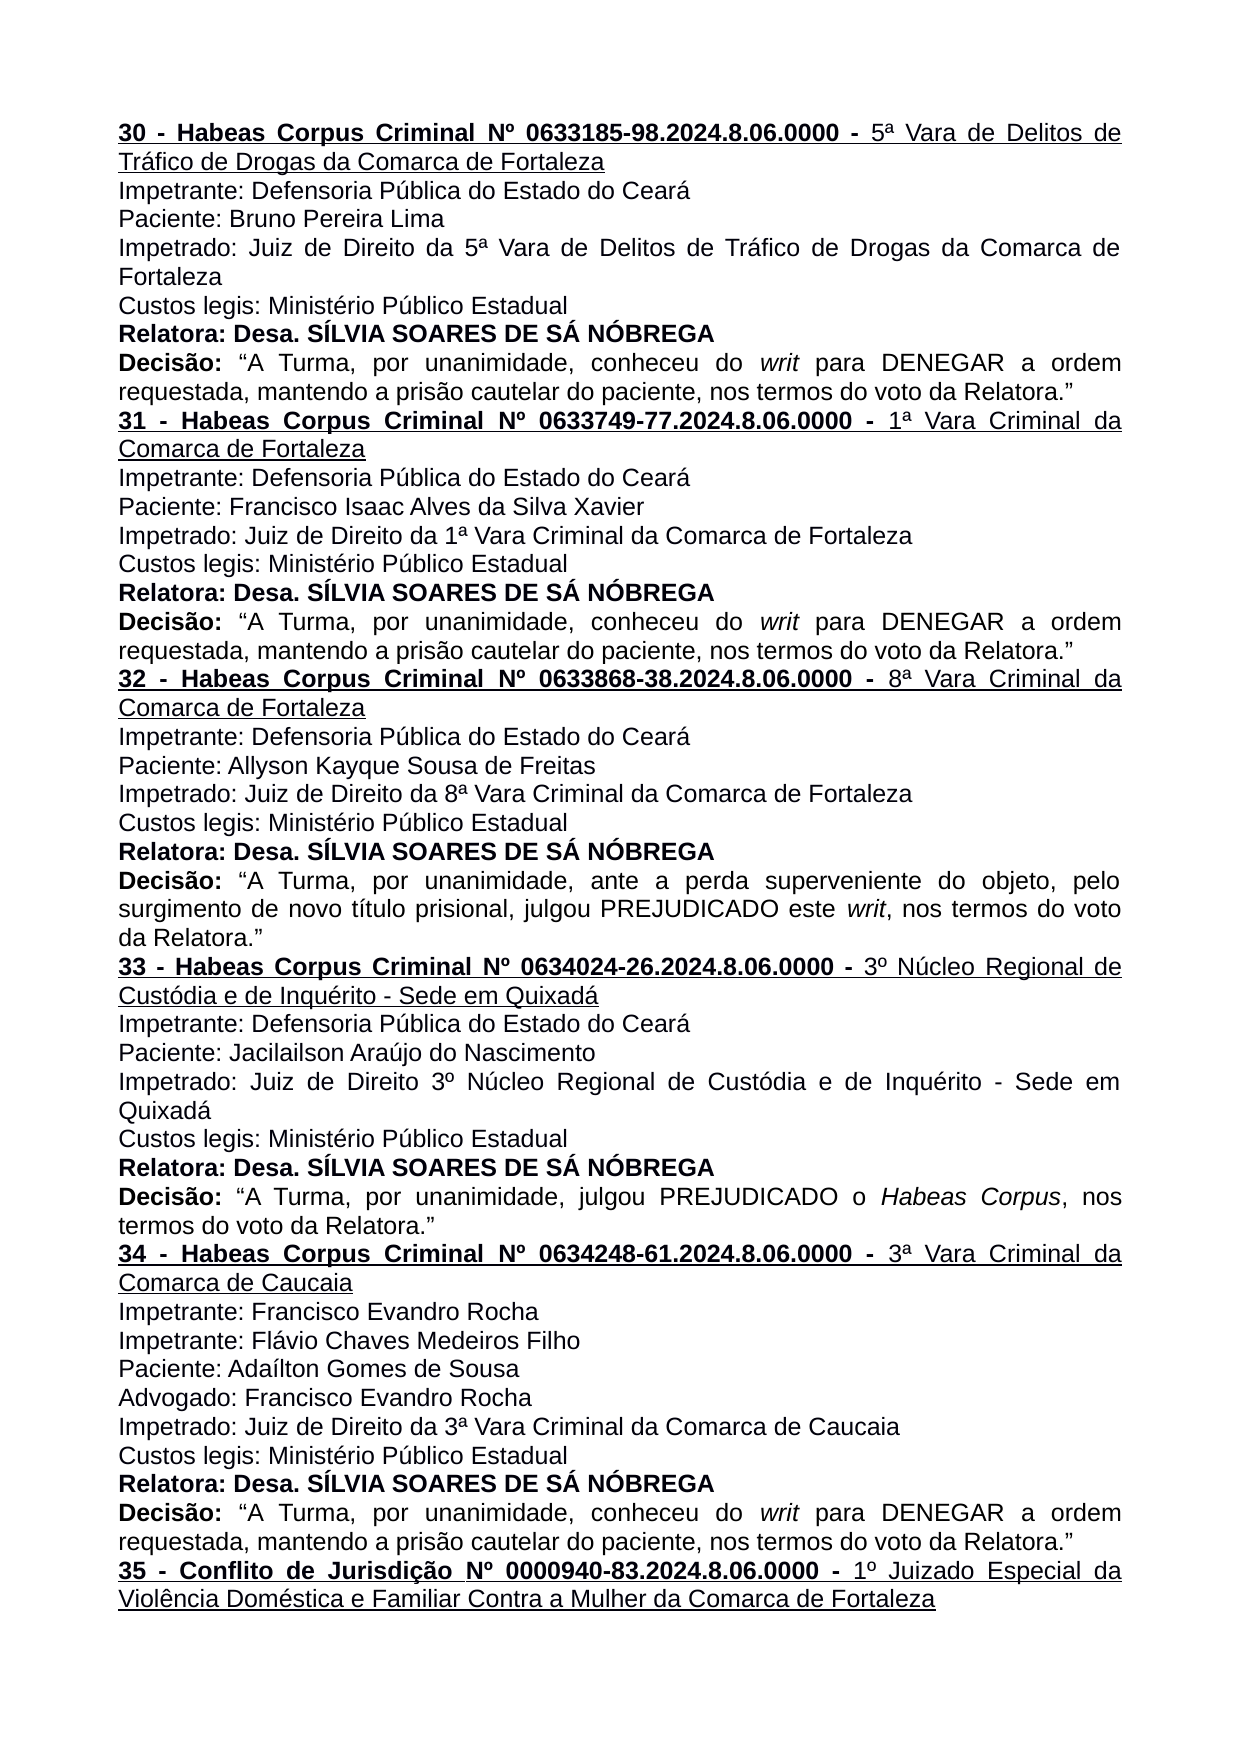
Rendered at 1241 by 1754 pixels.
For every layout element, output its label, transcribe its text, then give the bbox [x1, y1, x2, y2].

text Paciente: Jacilailson Araújo do Nascimento [118, 1038, 1122, 1067]
text Paciente: Bruno Pereira Lima [118, 204, 1122, 233]
text Decisão: “A Turma, por unanimidade, julgou PREJUDICADO o Habeas Corpus, nos termos do voto da Relatora.” [118, 1182, 1122, 1239]
text Paciente: Francisco Isaac Alves da Silva Xavier [118, 492, 1122, 521]
text Custos legis: Ministério Público Estadual [118, 291, 1122, 319]
text Decisão: “A Turma, por unanimidade, conheceu do writ para DENEGAR a ordem requestada, mantendo a prisão cautelar do paciente, nos termos do voto da Relatora.” [118, 607, 1122, 664]
text Relatora: Desa. SÍLVIA SOARES DE SÁ NÓBREGA [118, 1469, 1122, 1498]
text 32 - Habeas Corpus Criminal Nº 0633868-38.2024.8.06.0000 - 8ª Vara Criminal da [118, 664, 1122, 689]
text Paciente: Allyson Kayque Sousa de Freitas [118, 751, 1122, 779]
text 31 - Habeas Corpus Criminal Nº 0633749-77.2024.8.06.0000 - 1ª Vara Criminal da [118, 406, 1122, 431]
text Relatora: Desa. SÍLVIA SOARES DE SÁ NÓBREGA [118, 578, 1122, 607]
text Impetrante: Defensoria Pública do Estado do Ceará [118, 722, 1122, 751]
text Decisão: “A Turma, por unanimidade, conheceu do writ para DENEGAR a ordem requestada, mantendo a prisão cautelar do paciente, nos termos do voto da Relatora.” [118, 1498, 1122, 1556]
text Impetrante: Defensoria Pública do Estado do Ceará [118, 1009, 1122, 1038]
text Tráfico de Drogas da Comarca de Fortaleza [118, 144, 1122, 176]
text Custódia e de Inquérito - Sede em Quixadá [118, 978, 1122, 1009]
text Comarca de Caucaia [118, 1266, 1122, 1297]
text Custos legis: Ministério Público Estadual [118, 808, 1122, 837]
text Impetrado: Juiz de Direito da 3ª Vara Criminal da Comarca de Caucaia [118, 1412, 1122, 1441]
text 34 - Habeas Corpus Criminal Nº 0634248-61.2024.8.06.0000 - 3ª Vara Criminal da [118, 1239, 1122, 1264]
text Impetrante: Defensoria Pública do Estado do Ceará [118, 176, 1122, 204]
text Custos legis: Ministério Público Estadual [118, 1441, 1122, 1469]
text Impetrante: Francisco Evandro Rocha [118, 1297, 1122, 1326]
text Impetrante: Flávio Chaves Medeiros Filho [118, 1326, 1122, 1354]
text Decisão: “A Turma, por unanimidade, ante a perda superveniente do objeto, pelo surgimento de novo título prisional, julgou PREJUDICADO este writ, nos termos do voto da Relatora.” [118, 866, 1122, 952]
text 35 - Conflito de Jurisdição Nº 0000940-83.2024.8.06.0000 - 1º Juizado Especial da [118, 1556, 1122, 1581]
text Comarca de Fortaleza [118, 691, 1122, 722]
text Relatora: Desa. SÍLVIA SOARES DE SÁ NÓBREGA [118, 837, 1122, 866]
text 33 - Habeas Corpus Criminal Nº 0634024-26.2024.8.06.0000 - 3º Núcleo Regional de [118, 952, 1122, 977]
text Impetrante: Defensoria Pública do Estado do Ceará [118, 463, 1122, 492]
text Violência Doméstica e Familiar Contra a Mulher da Comarca de Fortaleza [118, 1582, 1122, 1613]
text Custos legis: Ministério Público Estadual [118, 1124, 1122, 1153]
text Paciente: Adaílton Gomes de Sousa [118, 1354, 1122, 1383]
text Impetrado: Juiz de Direito da 8ª Vara Criminal da Comarca de Fortaleza [118, 779, 1122, 808]
text Decisão: “A Turma, por unanimidade, conheceu do writ para DENEGAR a ordem requestada, mantendo a prisão cautelar do paciente, nos termos do voto da Relatora.” [118, 348, 1122, 406]
text Advogado: Francisco Evandro Rocha [118, 1383, 1122, 1412]
text Relatora: Desa. SÍLVIA SOARES DE SÁ NÓBREGA [118, 319, 1122, 348]
text Comarca de Fortaleza [118, 432, 1122, 463]
text Relatora: Desa. SÍLVIA SOARES DE SÁ NÓBREGA [118, 1153, 1122, 1182]
text Impetrado: Juiz de Direito 3º Núcleo Regional de Custódia e de Inquérito - Sede em Quixadá [118, 1067, 1122, 1124]
text Impetrado: Juiz de Direito da 1ª Vara Criminal da Comarca de Fortaleza [118, 521, 1122, 549]
text Impetrado: Juiz de Direito da 5ª Vara de Delitos de Tráfico de Drogas da Comarca de Fortaleza [118, 233, 1122, 291]
text Custos legis: Ministério Público Estadual [118, 549, 1122, 578]
text 30 - Habeas Corpus Criminal Nº 0633185-98.2024.8.06.0000 - 5ª Vara de Delitos de [118, 118, 1122, 143]
